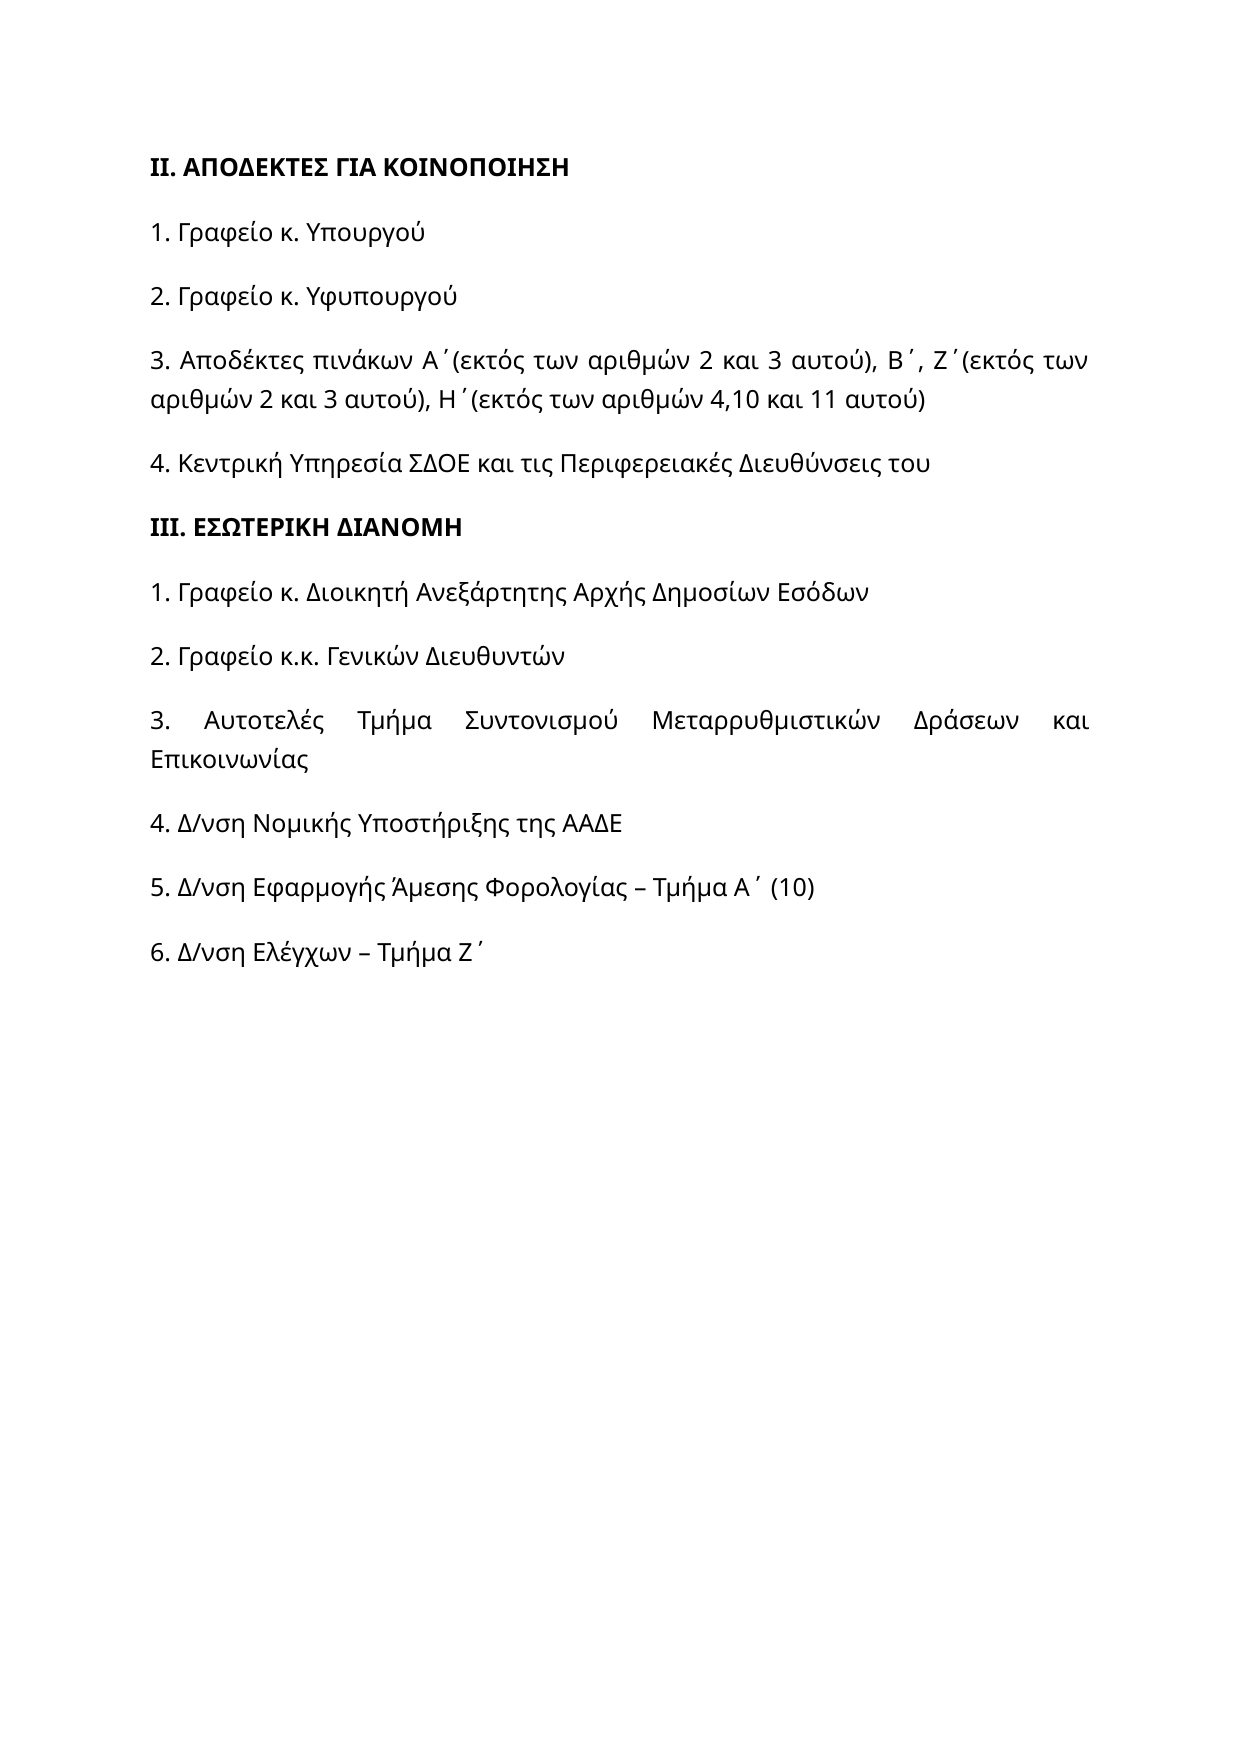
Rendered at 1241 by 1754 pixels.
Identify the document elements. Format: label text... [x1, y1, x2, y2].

text 5. Δ/νση Εφαρμογής Άμεσης Φορολογίας – Τμήμα Α΄ (10) [150, 870, 1090, 904]
text 1. Γραφείο κ. Υπουργού [150, 214, 1090, 248]
text 3. Αποδέκτες πινάκων Α΄(εκτός των αριθμών 2 και 3 αυτού), Β΄, Ζ΄(εκτός των αριθμών 2 και 3 αυτού), Η΄(εκτός των αριθμών 4,10 και 11 αυτού) [150, 342, 1090, 416]
text ΙΙΙ. ΕΣΩΤΕΡΙΚΗ ΔΙΑΝΟΜΗ [150, 510, 1090, 544]
text 4. Δ/νση Νομικής Υποστήριξης της ΑΑΔΕ [150, 806, 1090, 840]
text 3. Αυτοτελές Τμήμα Συντονισμού Μεταρρυθμιστικών Δράσεων και Επικοινωνίας [150, 702, 1090, 776]
text 1. Γραφείο κ. Διοικητή Ανεξάρτητης Αρχής Δημοσίων Εσόδων [150, 574, 1090, 608]
text 6. Δ/νση Ελέγχων – Τμήμα Ζ΄ [150, 934, 1090, 968]
text 2. Γραφείο κ.κ. Γενικών Διευθυντών [150, 638, 1090, 672]
text 4. Κεντρική Υπηρεσία ΣΔΟΕ και τις Περιφερειακές Διευθύνσεις του [150, 446, 1090, 480]
text 2. Γραφείο κ. Υφυπουργού [150, 278, 1090, 312]
text ΙΙ. ΑΠΟΔΕΚΤΕΣ ΓΙΑ ΚΟΙΝΟΠΟΙΗΣΗ [150, 150, 1090, 184]
